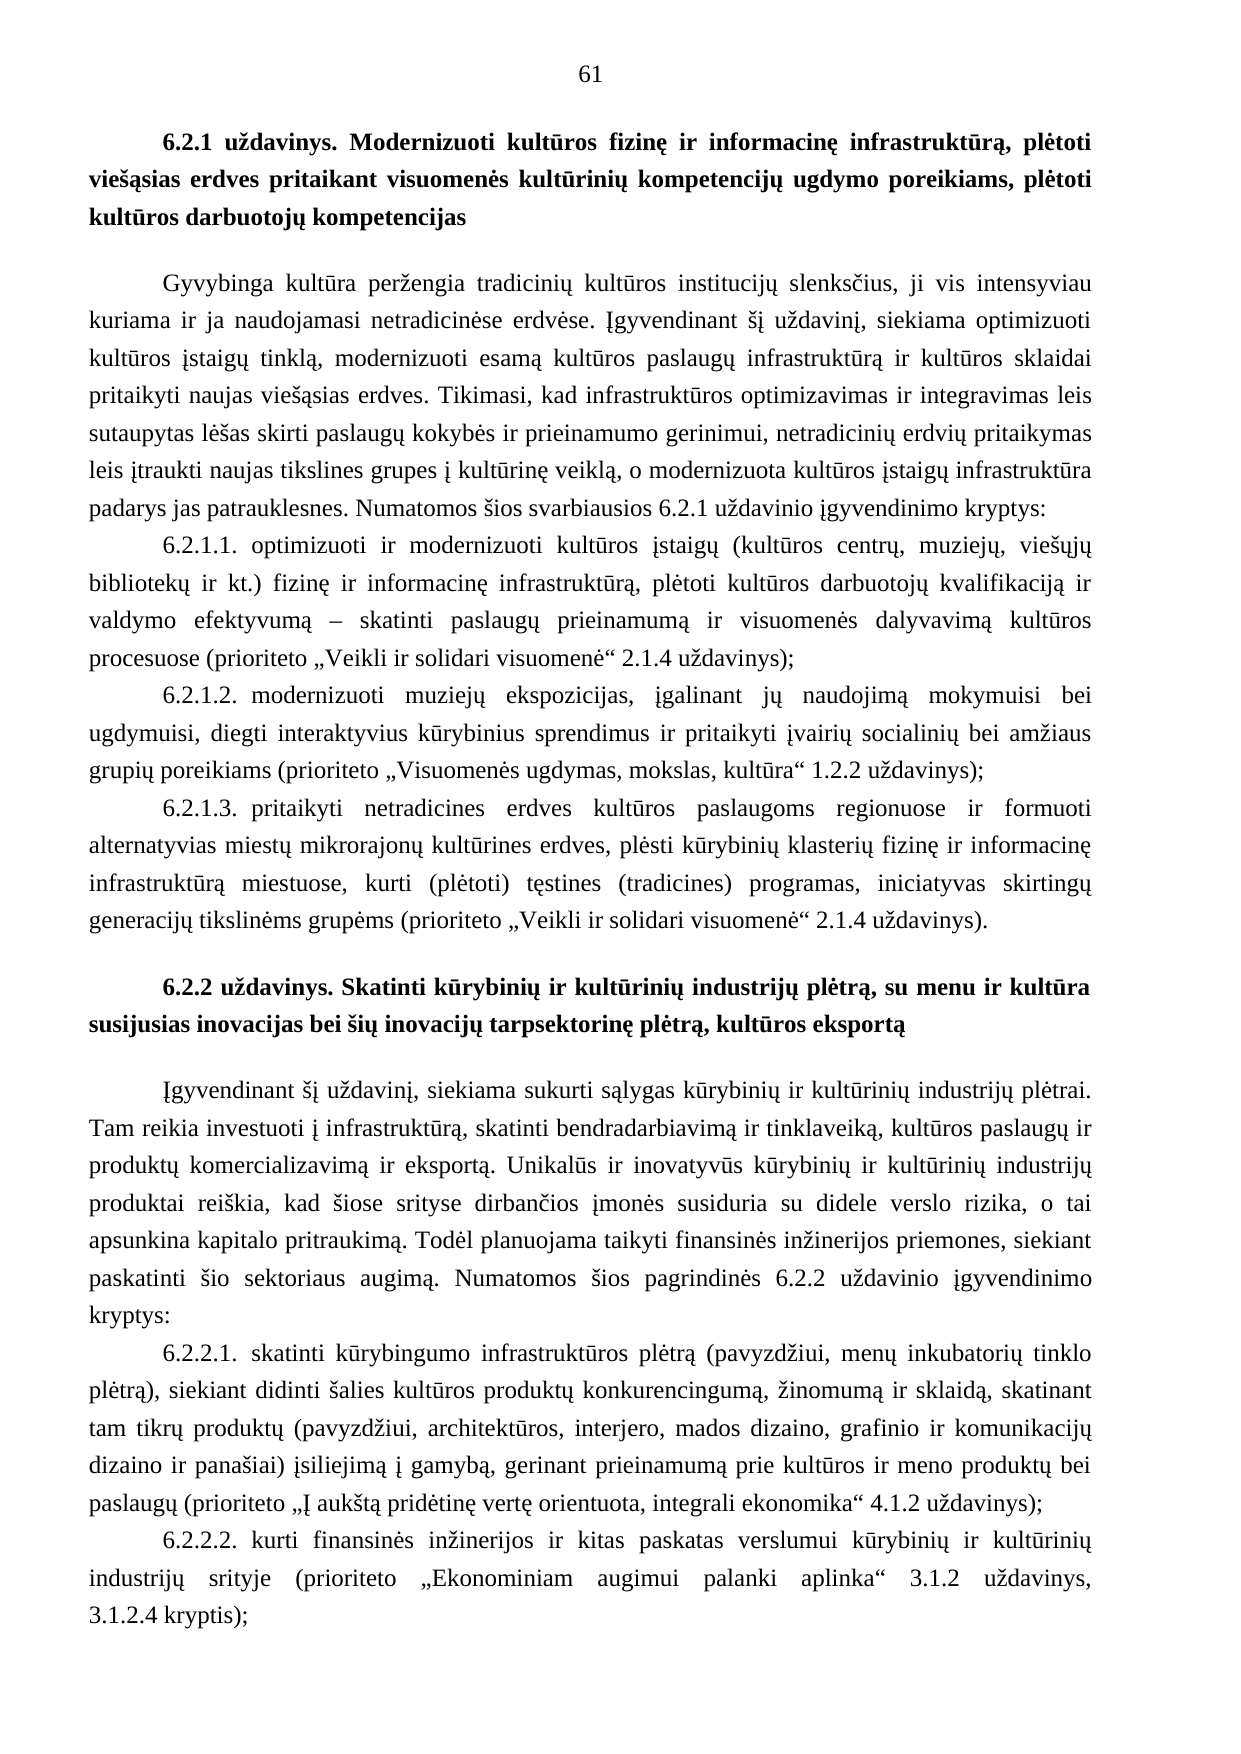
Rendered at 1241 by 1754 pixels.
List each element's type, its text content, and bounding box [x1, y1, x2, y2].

text 6.2.1.1. optimizuoti ir modernizuoti kultūros įstaigų (kultūros centrų, muziejų, viešųjų bibliotekų ir kt.) fizinę ir informacinę infrastruktūrą, plėtoti kultūros darbuotojų kvalifikaciją ir valdymo efektyvumą – skatinti paslaugų prieinamumą ir visuomenės dalyvavimą kultūros procesuose (prioriteto „Veikli ir solidari visuomenė“ 2.1.4 uždavinys); [89, 522, 1092, 672]
text 6.2.2.1. skatinti kūrybingumo infrastruktūros plėtrą (pavyzdžiui, menų inkubatorių tinklo plėtrą), siekiant didinti šalies kultūros produktų konkurencingumą, žinomumą ir sklaidą, skatinant tam tikrų produktų (pavyzdžiui, architektūros, interjero, mados dizaino, grafinio ir komunikacijų dizaino ir panašiai) įsiliejimą į gamybą, gerinant prieinamumą prie kultūros ir meno produktų bei paslaugų (prioriteto „Į aukštą pridėtinę vertę orientuota, integrali ekonomika“ 4.1.2 uždavinys); [89, 1329, 1092, 1517]
text Gyvybinga kultūra peržengia tradicinių kultūros institucijų slenksčius, ji vis intensyviau kuriama ir ja naudojamasi netradicinėse erdvėse. Įgyvendinant šį uždavinį, siekiama optimizuoti kultūros įstaigų tinklą, modernizuoti esamą kultūros paslaugų infrastruktūrą ir kultūros sklaidai pritaikyti naujas viešąsias erdves. Tikimasi, kad infrastruktūros optimizavimas ir integravimas leis sutaupytas lėšas skirti paslaugų kokybės ir prieinamumo gerinimui, netradicinių erdvių pritaikymas leis įtraukti naujas tikslines grupes į kultūrinę veiklą, o modernizuota kultūros įstaigų infrastruktūra padarys jas patrauklesnes. Numatomos šios svarbiausios 6.2.1 uždavinio įgyvendinimo kryptys: [89, 259, 1092, 522]
text Įgyvendinant šį uždavinį, siekiama sukurti sąlygas kūrybinių ir kultūrinių industrijų plėtrai. Tam reikia investuoti į infrastruktūrą, skatinti bendradarbiavimą ir tinklaveiką, kultūros paslaugų ir produktų komercializavimą ir eksportą. Unikalūs ir inovatyvūs kūrybinių ir kultūrinių industrijų produktai reiškia, kad šiose srityse dirbančios įmonės susiduria su didele verslo rizika, o tai apsunkina kapitalo pritraukimą. Todėl planuojama taikyti finansinės inžinerijos priemones, siekiant paskatinti šio sektoriaus augimą. Numatomos šios pagrindinės 6.2.2 uždavinio įgyvendinimo kryptys: [89, 1067, 1092, 1329]
text 6.2.1.3. pritaikyti netradicines erdves kultūros paslaugoms regionuose ir formuoti alternatyvias miestų mikrorajonų kultūrines erdves, plėsti kūrybinių klasterių fizinę ir informacinę infrastruktūrą miestuose, kurti (plėtoti) tęstines (tradicines) programas, iniciatyvas skirtingų generacijų tikslinėms grupėms (prioriteto „Veikli ir solidari visuomenė“ 2.1.4 uždavinys). [89, 784, 1092, 934]
text 6.2.2 uždavinys. Skatinti kūrybinių ir kultūrinių industrijų plėtrą, su menu ir kultūra susijusias inovacijas bei šių inovacijų tarpsektorinę plėtrą, kultūros eksportą [89, 963, 1092, 1038]
text 6.2.1.2. modernizuoti muziejų ekspozicijas, įgalinant jų naudojimą mokymuisi bei ugdymuisi, diegti interaktyvius kūrybinius sprendimus ir pritaikyti įvairių socialinių bei amžiaus grupių poreikiams (prioriteto „Visuomenės ugdymas, mokslas, kultūra“ 1.2.2 uždavinys); [89, 672, 1092, 784]
text 6.2.2.2. kurti finansinės inžinerijos ir kitas paskatas verslumui kūrybinių ir kultūrinių industrijų srityje (prioriteto „Ekonominiam augimui palanki aplinka“ 3.1.2 uždavinys, 3.1.2.4 kryptis); [89, 1517, 1092, 1629]
text 6.2.1 uždavinys. Modernizuoti kultūros fizinę ir informacinę infrastruktūrą, plėtoti viešąsias erdves pritaikant visuomenės kultūrinių kompetencijų ugdymo poreikiams, plėtoti kultūros darbuotojų kompetencijas [89, 118, 1092, 231]
